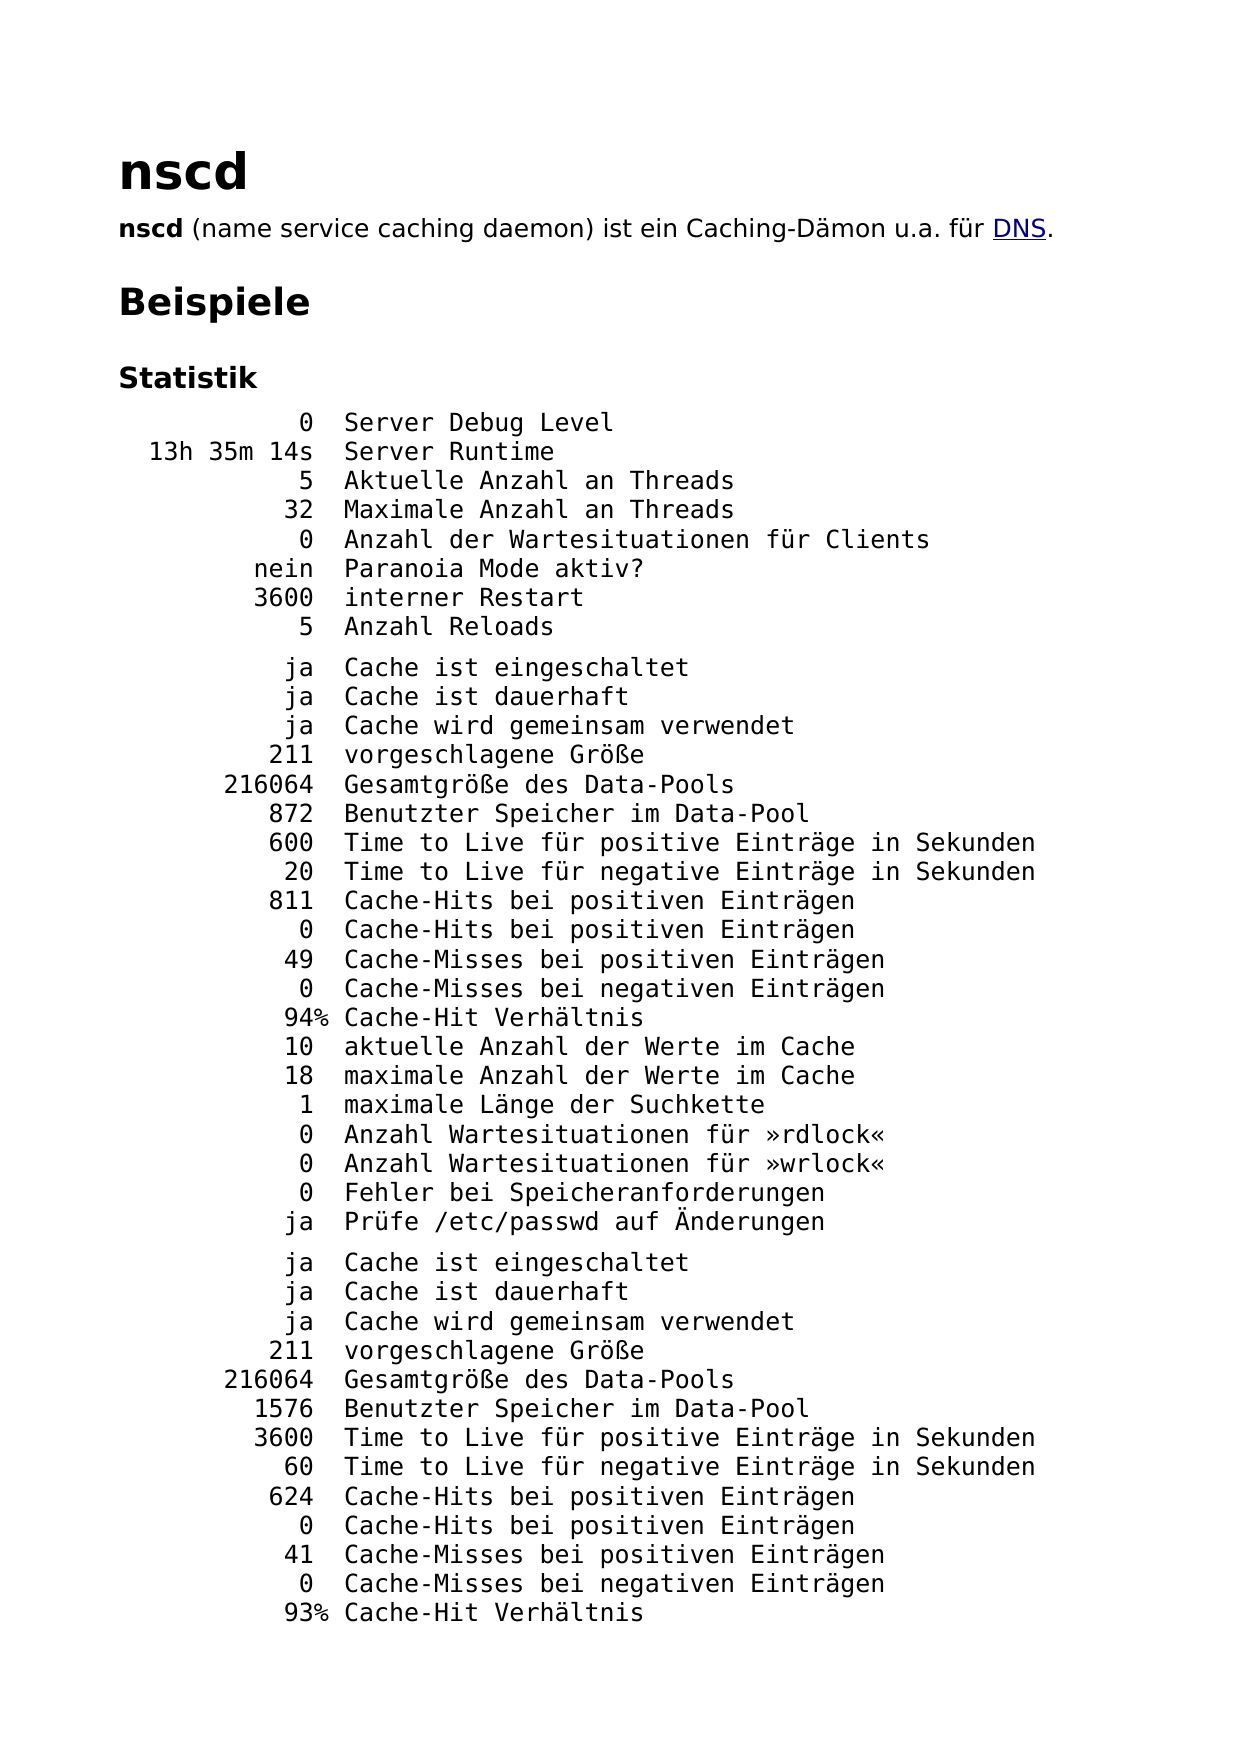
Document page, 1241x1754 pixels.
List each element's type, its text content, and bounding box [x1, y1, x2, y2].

text nscd (name service caching daemon) ist ein Caching-Dämon u.a. für DNS. [118, 214, 1122, 243]
text ja Cache ist eingeschaltet ja Cache ist dauerhaft ja Cache wird gemeinsam verwendet 211 vorgeschlagene Größe 216064 Gesamtgröße des Data-Pools 872 Benutzter Speicher im Data-Pool 600 Time to Live für positive Einträge in Sekunden 20 Time to Live für negative Einträge in Sekunden 811 Cache-Hits bei positiven Einträgen 0 Cache-Hits bei positiven Einträgen 49 Cache-Misses bei positiven Einträgen 0 Cache-Misses bei negativen Einträgen 94% Cache-Hit Verhältnis 10 aktuelle Anzahl der Werte im Cache 18 maximale Anzahl der Werte im Cache 1 maximale Länge der Suchkette 0 Anzahl Wartesituationen für »rdlock« 0 Anzahl Wartesituationen für »wrlock« 0 Fehler bei Speicheranforderungen ja Prüfe /etc/passwd auf Änderungen [118, 653, 1122, 1237]
subtitle Statistik [118, 362, 1122, 396]
text ja Cache ist eingeschaltet ja Cache ist dauerhaft ja Cache wird gemeinsam verwendet 211 vorgeschlagene Größe 216064 Gesamtgröße des Data-Pools 1576 Benutzter Speicher im Data-Pool 3600 Time to Live für positive Einträge in Sekunden 60 Time to Live für negative Einträge in Sekunden 624 Cache-Hits bei positiven Einträgen 0 Cache-Hits bei positiven Einträgen 41 Cache-Misses bei positiven Einträgen 0 Cache-Misses bei negativen Einträgen 93% Cache-Hit Verhältnis [118, 1248, 1122, 1627]
subtitle Beispiele [118, 281, 1122, 324]
text 0 Server Debug Level 13h 35m 14s Server Runtime 5 Aktuelle Anzahl an Threads 32 Maximale Anzahl an Threads 0 Anzahl der Wartesituationen für Clients nein Paranoia Mode aktiv? 3600 interner Restart 5 Anzahl Reloads [118, 408, 1122, 641]
subtitle nscd [118, 143, 1122, 201]
